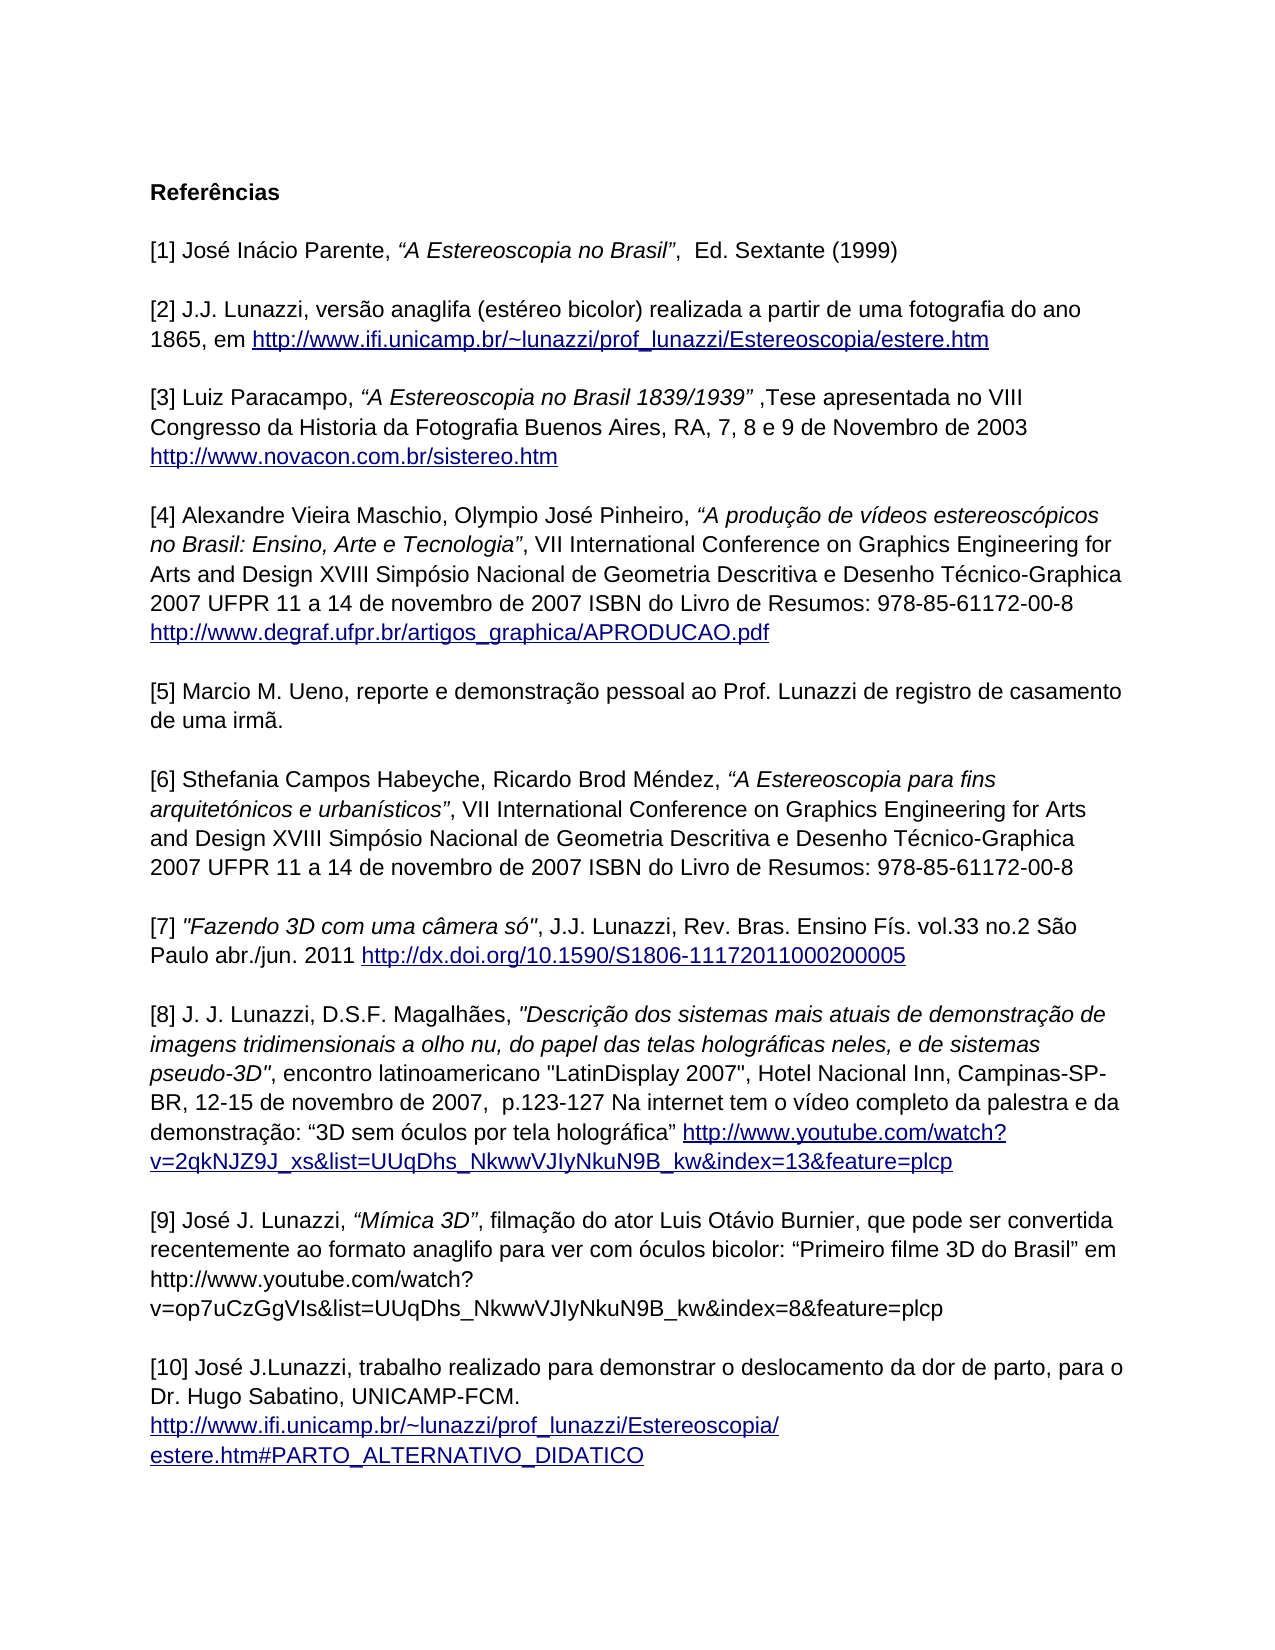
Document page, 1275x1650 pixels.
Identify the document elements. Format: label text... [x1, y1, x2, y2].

text [5] Marcio M. Ueno, reporte e demonstração pessoal ao Prof. Lunazzi de registro de casamento de uma irmã. [150, 679, 1125, 734]
text [8] J. J. Lunazzi, D.S.F. Magalhães, "Descrição dos sistemas mais atuais de demonstração de imagens tridimensionais a olho nu, do papel das telas holográficas neles, e de sistemas pseudo-3D", encontro latinoamericano "LatinDisplay 2007", Hotel Nacional Inn, Campinas-SP-BR, 12-15 de novembro de 2007, p.123-127 Na internet tem o vídeo completo da palestra e da demonstração: “3D sem óculos por tela holográfica” http://www.youtube.com/watch?v=2qkNJZ9J_xs&list=UUqDhs_NkwwVJIyNkuN9B_kw&index=13&feature=plcp [150, 1002, 1125, 1174]
text [6] Sthefania Campos Habeyche, Ricardo Brod Méndez, “A Estereoscopia para fins arquitetónicos e urbanísticos”, VII International Conference on Graphics Engineering for Arts and Design XVIII Simpósio Nacional de Geometria Descritiva e Desenho Técnico-Graphica 2007 UFPR 11 a 14 de novembro de 2007 ISBN do Livro de Resumos: 978-85-61172-00-8 [150, 767, 1125, 881]
text [3] Luiz Paracampo, “A Estereoscopia no Brasil 1839/1939” ,Tese apresentada no VIII Congresso da Historia da Fotografia Buenos Aires, RA, 7, 8 e 9 de Novembro de 2003 [150, 385, 1125, 440]
text [10] José J.Lunazzi, trabalho realizado para demonstrar o deslocamento da dor de parto, para o Dr. Hugo Sabatino, UNICAMP-FCM. [150, 1354, 1125, 1409]
text [7] "Fazendo 3D com uma câmera só", J.J. Lunazzi, Rev. Bras. Ensino Fís. vol.33 no.2 São Paulo abr./jun. 2011 http://dx.doi.org/10.1590/S1806-11172011000200005 [150, 914, 1125, 969]
text http://www.ifi.unicamp.br/~lunazzi/prof_lunazzi/Estereoscopia/estere.htm#PARTO_ALTERNATIVO_DIDATICO [150, 1413, 1125, 1468]
text Referências [150, 150, 1125, 205]
text [2] J.J. Lunazzi, versão anaglifa (estéreo bicolor) realizada a partir de uma fotografia do ano 1865, em http://www.ifi.unicamp.br/~lunazzi/prof_lunazzi/Estereoscopia/estere.htm [150, 297, 1125, 352]
text [9] José J. Lunazzi, “Mímica 3D”, filmação do ator Luis Otávio Burnier, que pode ser convertida recentemente ao formato anaglifo para ver com óculos bicolor: “Primeiro filme 3D do Brasil” em http://www.youtube.com/watch?v=op7uCzGgVIs&list=UUqDhs_NkwwVJIyNkuN9B_kw&index=8&feature=plcp [150, 1207, 1125, 1321]
text [1] José Inácio Parente, “A Estereoscopia no Brasil”, Ed. Sextante (1999) [150, 238, 1125, 264]
text http://www.degraf.ufpr.br/artigos_graphica/APRODUCAO.pdf [150, 620, 1125, 646]
text http://www.novacon.com.br/sistereo.htm [150, 444, 1125, 469]
text [4] Alexandre Vieira Maschio, Olympio José Pinheiro, “A produção de vídeos estereoscópicos no Brasil: Ensino, Arte e Tecnologia”, VII International Conference on Graphics Engineering for Arts and Design XVIII Simpósio Nacional de Geometria Descritiva e Desenho Técnico-Graphica 2007 UFPR 11 a 14 de novembro de 2007 ISBN do Livro de Resumos: 978-85-61172-00-8 [150, 502, 1125, 616]
